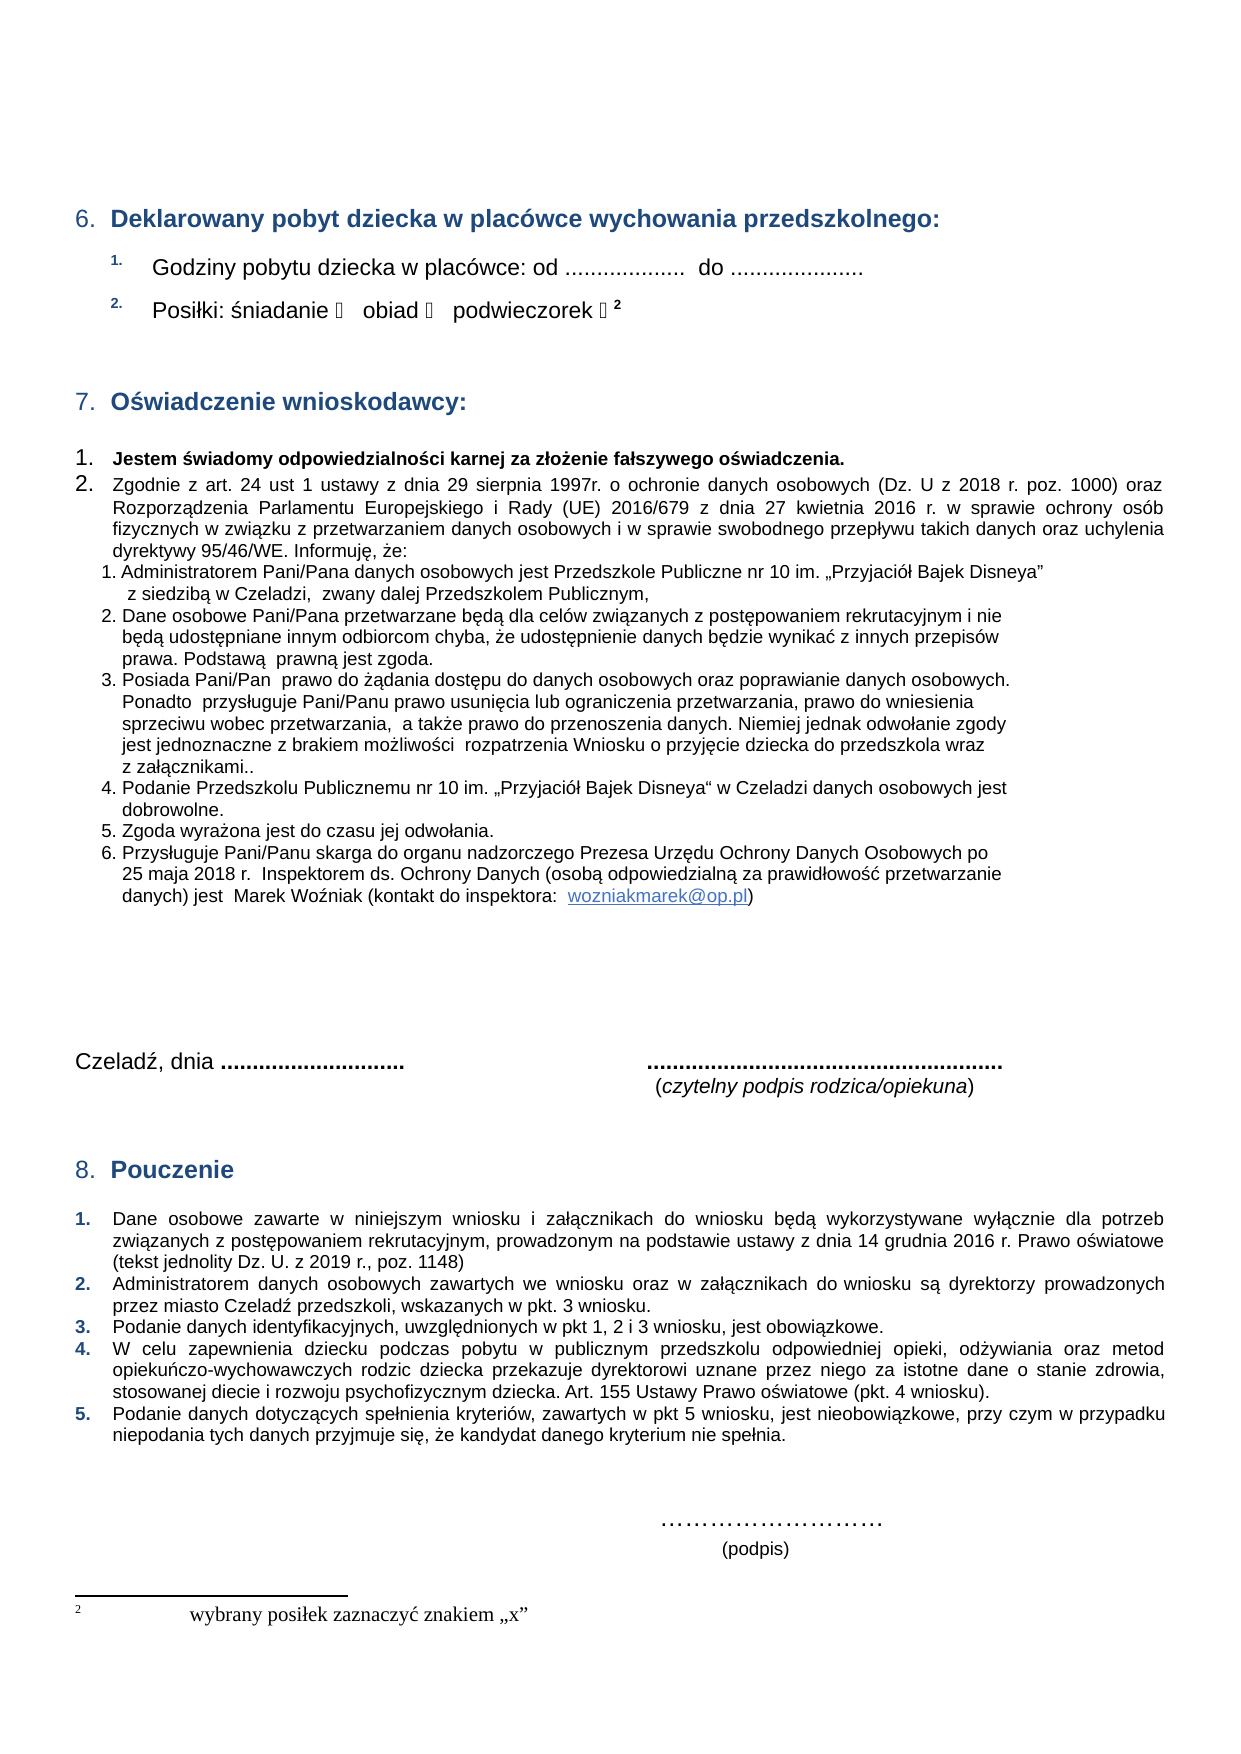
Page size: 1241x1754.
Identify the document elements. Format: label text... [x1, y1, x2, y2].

list Pouczenie [75, 1156, 1165, 1184]
text będą udostępniane innym odbiorcom chyba, że udostępnienie danych będzie wynikać z innych przepisów [75, 626, 1165, 648]
text z siedzibą w Czeladzi, zwany dalej Przedszkolem Publicznym, [75, 583, 1165, 604]
text 6. Przysługuje Pani/Panu skarga do organu nadzorczego Prezesa Urzędu Ochrony Danych Osobowych po [75, 842, 1165, 863]
text 4. Podanie Przedszkolu Publicznemu nr 10 im. „Przyjaciół Bajek Disneya“ w Czeladzi danych osobowych jest [75, 777, 1165, 798]
text z załącznikami.. [75, 755, 1165, 777]
text 5. Zgoda wyrażona jest do czasu jej odwołania. [75, 820, 1165, 842]
text 25 maja 2018 r. Inspektorem ds. Ochrony Danych (osobą odpowiedzialną za prawidłowość przetwarzanie [75, 863, 1165, 885]
text Czeladź, dnia ............................. ........................................................ [75, 1048, 1160, 1074]
list W celu zapewnienia dziecku podczas pobytu w publicznym przedszkolu odpowiedniej opieki, odżywiania oraz metod opiekuńczo-wychowawczych rodzic dziecka przekazuje dyrektorowi uznane przez niego za istotne dane o stanie zdrowia, stosowanej diecie i rozwoju psychofizycznym dziecka. Art. 155 Ustawy Prawo oświatowe (pkt. 4 wniosku). [75, 1338, 1165, 1402]
text ……………………… [110, 1503, 1165, 1532]
list Deklarowany pobyt dziecka w placówce wychowania przedszkolnego: [75, 204, 1165, 233]
text 2. Dane osobowe Pani/Pana przetwarzane będą dla celów związanych z postępowaniem rekrutacyjnym i nie [75, 604, 1165, 626]
list Podanie danych dotyczących spełnienia kryteriów, zawartych w pkt 5 wniosku, jest nieobowiązkowe, przy czym w przypadku niepodania tych danych przyjmuje się, że kandydat danego kryterium nie spełnia. [75, 1402, 1165, 1445]
list Jestem świadomy odpowiedzialności karnej za złożenie fałszywego oświadczenia. [75, 444, 1165, 470]
list Posiłki: śniadanie  obiad  podwieczorek  [110, 295, 1165, 324]
list Administratorem danych osobowych zawartych we wniosku oraz w załącznikach do wniosku są dyrektorzy prowadzonych przez miasto Czeladź przedszkoli, wskazanych w pkt. 3 wniosku. [75, 1273, 1165, 1316]
text (podpis) [110, 1532, 1165, 1560]
text 1. Administratorem Pani/Pana danych osobowych jest Przedszkole Publiczne nr 10 im. „Przyjaciół Bajek Disneya” [75, 561, 1165, 583]
text (czytelny podpis rodzica/opiekuna) [591, 1074, 1160, 1098]
text dobrowolne. [75, 798, 1165, 820]
text danych) jest Marek Woźniak (kontakt do inspektora: wozniakmarek@op.pl) [75, 885, 1165, 906]
text prawa. Podstawą prawną jest zgoda. [75, 648, 1165, 669]
list Oświadczenie wnioskodawcy: [75, 386, 1165, 415]
list Zgodnie z art. 24 ust 1 ustawy z dnia 29 sierpnia 1997r. o ochronie danych osobowych (Dz. U z 2018 r. poz. 1000) oraz Rozporządzenia Parlamentu Europejskiego i Rady (UE) 2016/679 z dnia 27 kwietnia 2016 r. w sprawie ochrony osób fizycznych w związku z przetwarzaniem danych osobowych i w sprawie swobodnego przepływu takich danych oraz uchylenia dyrektywy 95/46/WE. Informuję, że: [75, 470, 1165, 561]
list Podanie danych identyfikacyjnych, uwzględnionych w pkt 1, 2 i 3 wniosku, jest obowiązkowe. [75, 1316, 1165, 1338]
text Ponadto przysługuje Pani/Panu prawo usunięcia lub ograniczenia przetwarzania, prawo do wniesienia [75, 691, 1165, 712]
text 3. Posiada Pani/Pan prawo do żądania dostępu do danych osobowych oraz poprawianie danych osobowych. [75, 669, 1165, 691]
list Dane osobowe zawarte w niniejszym wniosku i załącznikach do wniosku będą wykorzystywane wyłącznie dla potrzeb związanych z postępowaniem rekrutacyjnym, prowadzonym na podstawie ustawy z dnia 14 grudnia 2016 r. Prawo oświatowe (tekst jednolity Dz. U. z 2019 r., poz. 1148) [75, 1208, 1165, 1273]
list Godziny pobytu dziecka w placówce: od ................... do ..................... [110, 252, 1165, 281]
text sprzeciwu wobec przetwarzania, a także prawo do przenoszenia danych. Niemiej jednak odwołanie zgody [75, 712, 1165, 734]
list wybrany posiłek zaznaczyć znakiem „x” [75, 1602, 1165, 1626]
text jest jednoznaczne z brakiem możliwości rozpatrzenia Wniosku o przyjęcie dziecka do przedszkola wraz [75, 734, 1165, 755]
